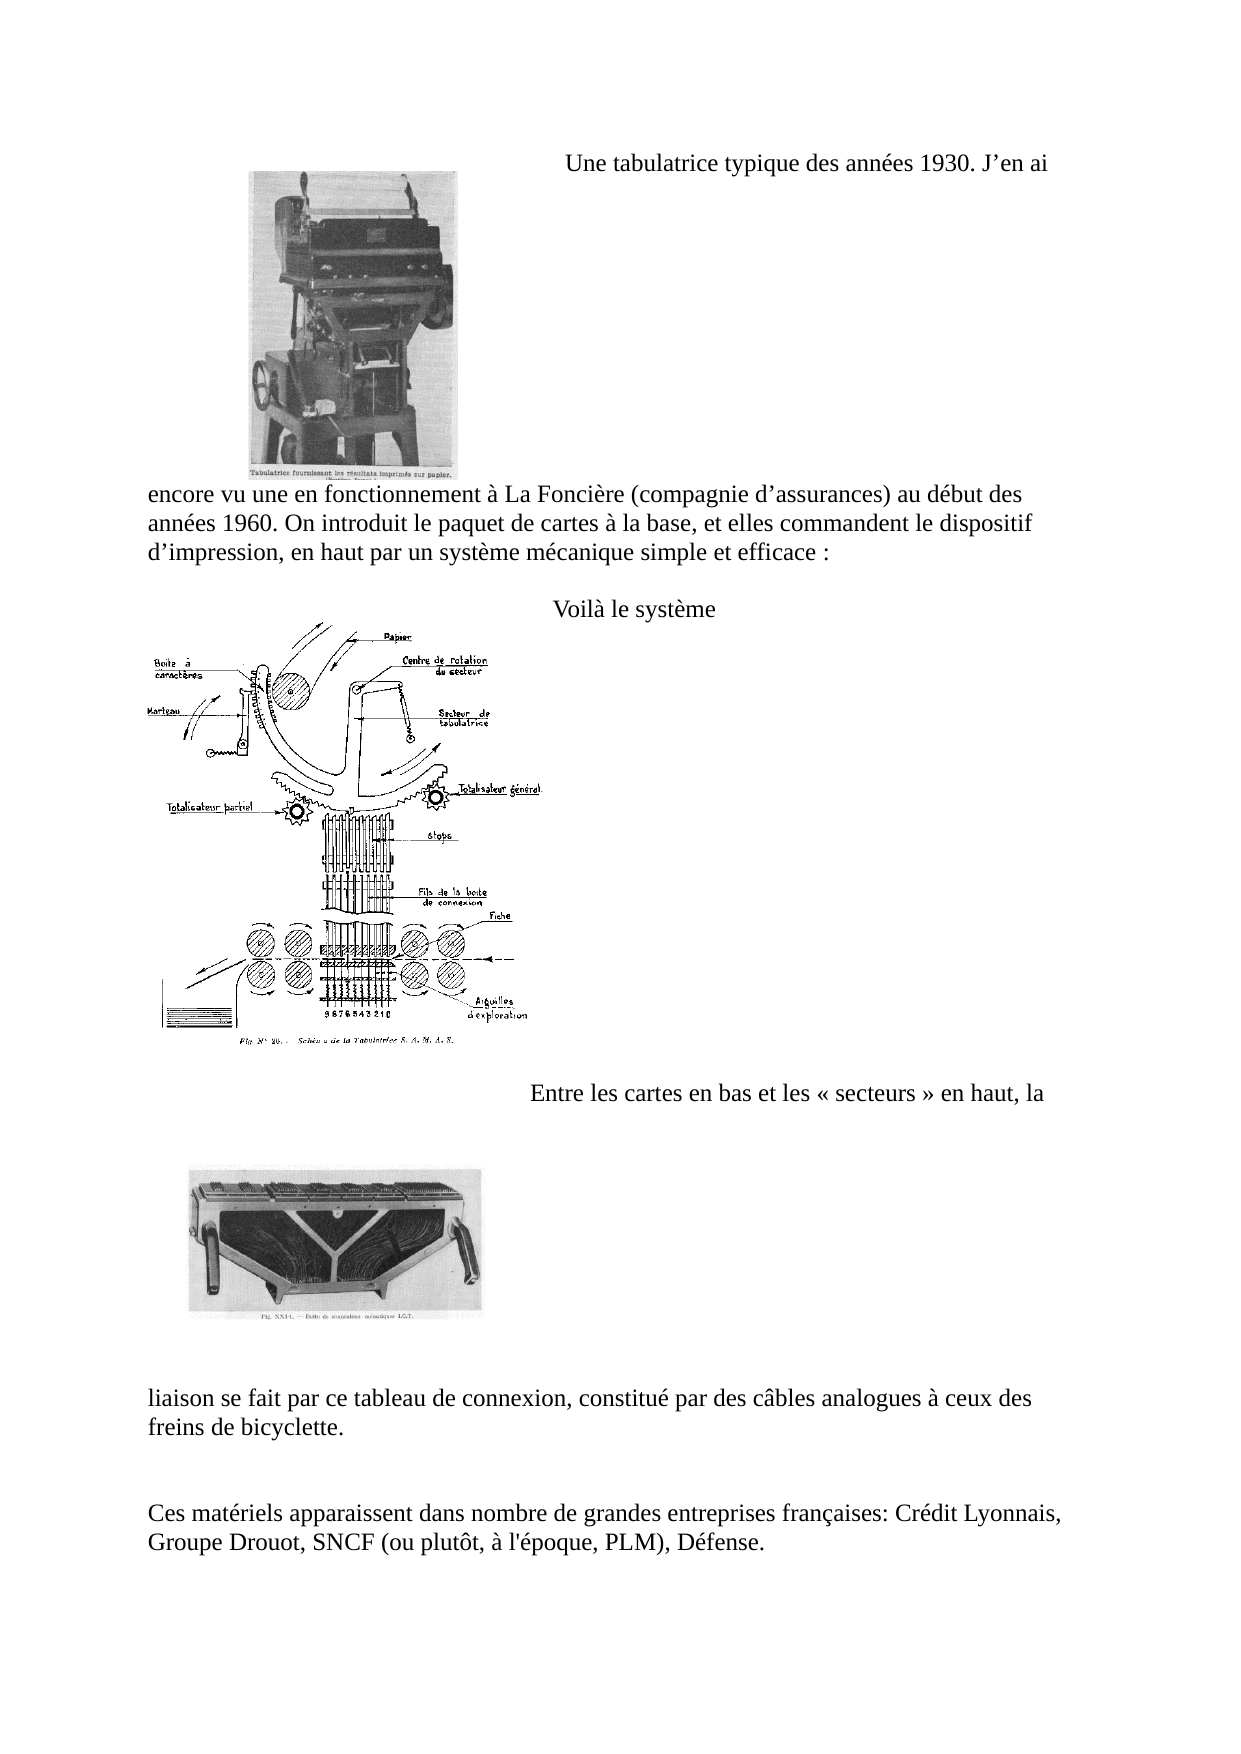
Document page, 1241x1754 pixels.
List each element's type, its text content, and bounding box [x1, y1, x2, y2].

text Entre les cartes en bas et les « secteurs » en haut, la liaison se fait par ce tableau de connexion, constitué par des câbles analogues à ceux des freins de bicyclette. [148, 1078, 1093, 1440]
text Ces matériels apparaissent dans nombre de grandes entreprises françaises: Crédit Lyonnais, Groupe Drouot, SNCF (ou plutôt, à l'époque, PLM), Défense. [148, 1498, 1093, 1555]
text Voilà le système [148, 594, 1093, 1049]
text Une tabulatrice typique des années 1930. J’en ai encore vu une en fonctionnement à La Foncière (compagnie d’assurances) au début des années 1960. On introduit le paquet de cartes à la base, et elles commandent le dispositif d’impression, en haut par un système mécanique simple et efficace : [148, 148, 1093, 565]
